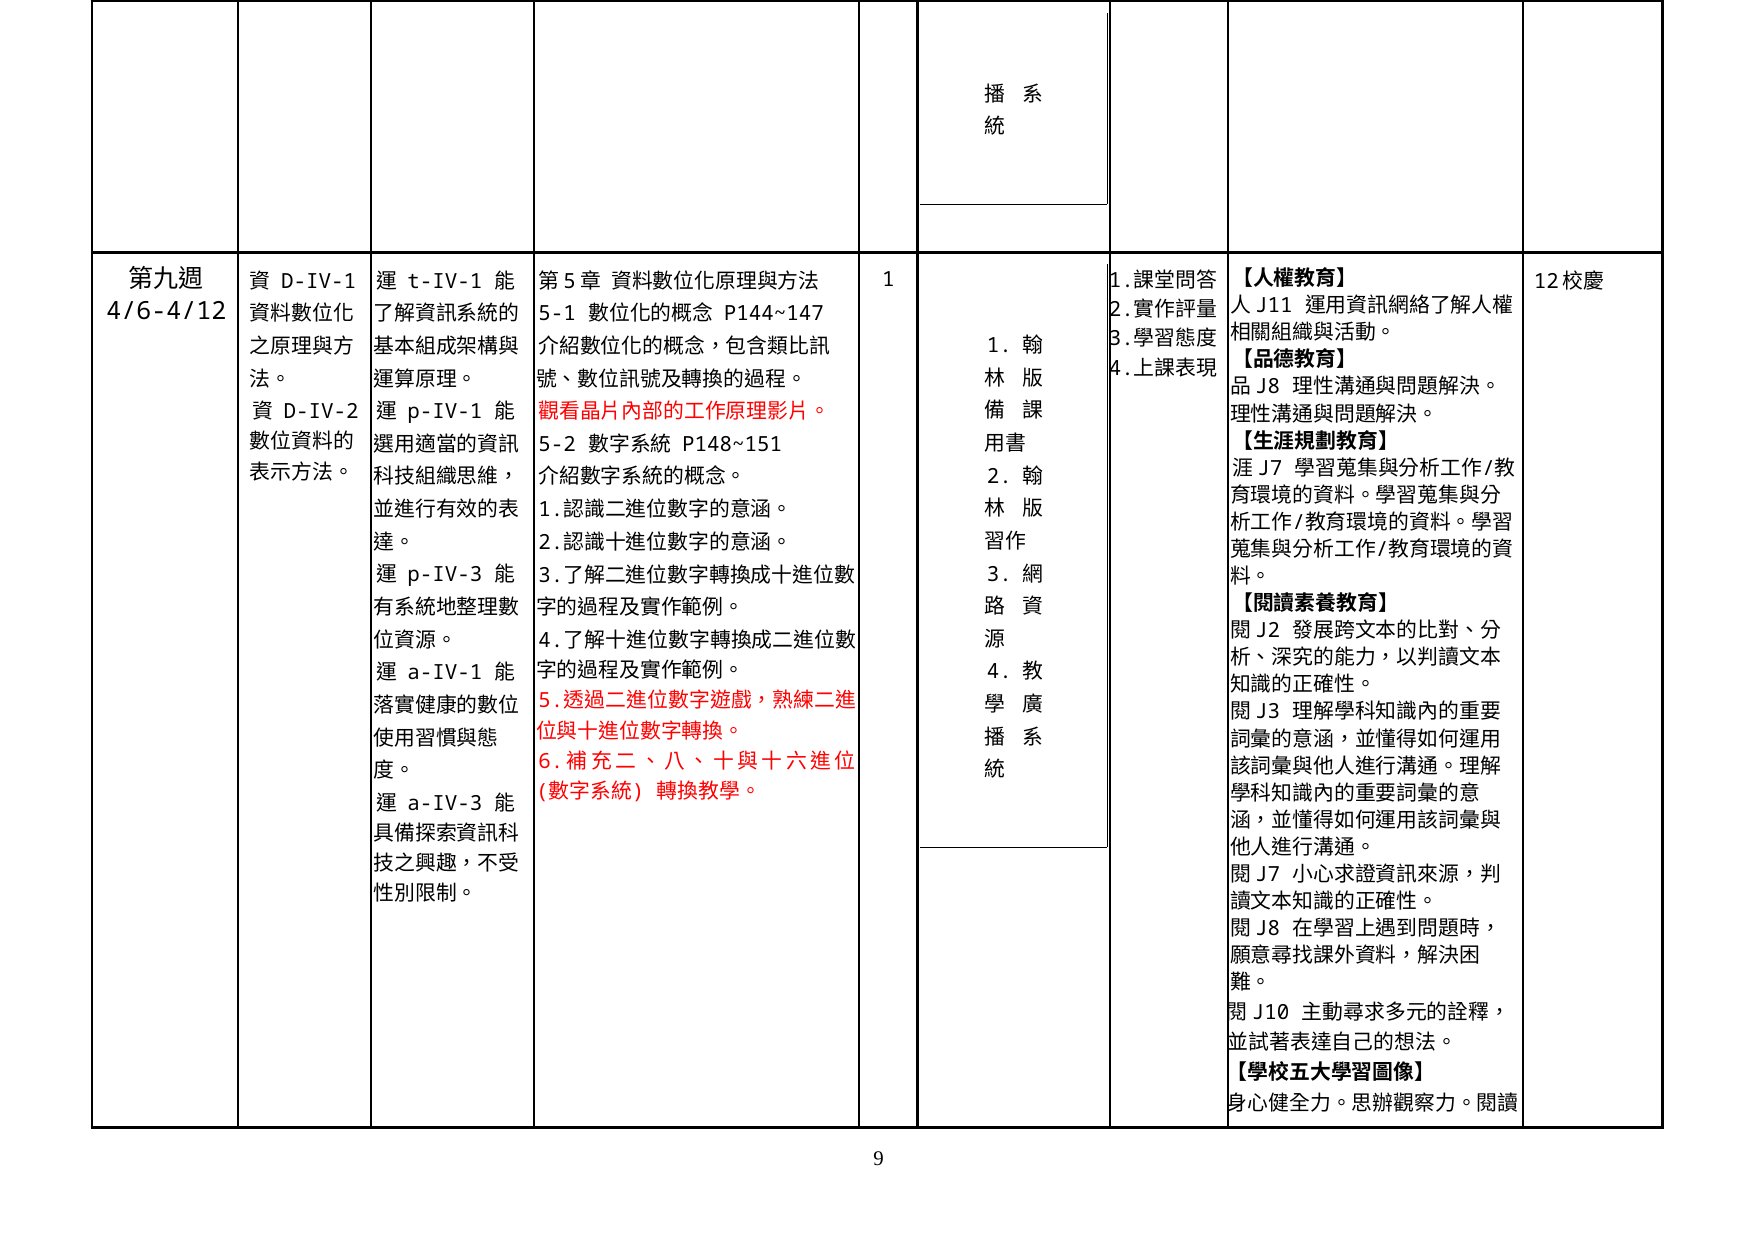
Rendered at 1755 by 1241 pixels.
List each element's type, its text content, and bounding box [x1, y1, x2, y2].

table_cell [1229, 2, 1522, 251]
table_cell [93, 2, 237, 251]
table_cell 【人權教育】 人J11 運用資訊網絡了解人權相關組織與活動。 【品德教育】 品J8 理性溝通與問題解決。 理性溝通與問題解決。 【生涯規劃教育】 涯J7 學習蒐集與分析工作/教育環境的資料。學習蒐集與分析工作/教育環境的資料。學習蒐集與分析工作/教育環境的資料。 【閱讀素養教育】 閱J2 發展跨文本的比對、分析、深究的能力，以判讀文本知識的正確性。 閱J3 理解學科知識內的重要詞彙的意涵，並懂得如何運用該詞彙與他人進行溝通。理解學科知識內的重要詞彙的意涵，並懂得如何運用該詞彙與他人進行溝通。 閱J7 小心求證資訊來源，判讀文本知識的正確性。 閱J8 在學習上遇到問題時，願意尋找課外資料，解決困難。 閱J10 主動尋求多元的詮釋，並試著表達自己的想法。 【學校五大學習圖像】 身心健全力。思辦觀察力。閱讀 [1229, 254, 1522, 1126]
table_cell [372, 2, 533, 251]
table_cell 運 t-IV-1 能了解資訊系統的基本組成架構與運算原理。 運 p-IV-1 能選用適當的資訊科技組織思維，並進行有效的表達。 運 p-IV-3 能有系統地整理數位資源。 運 a-IV-1 能落實健康的數位使用習慣與態度。 運 a-IV-3 能具備探索資訊科技之興趣，不受性別限制。 [372, 254, 533, 1126]
table_cell [860, 2, 916, 251]
table_cell 1 [860, 254, 916, 1126]
table_cell 播系統 [919, 2, 1109, 251]
table_cell 1.課堂問答 2.實作評量 3.學習態度 4.上課表現 [1111, 254, 1227, 1126]
table_cell [1524, 2, 1661, 251]
table_cell 第5章 資料數位化原理與方法 5-1 數位化的概念 P144~147 介紹數位化的概念，包含類比訊號、數位訊號及轉換的過程。 觀看晶片內部的工作原理影片。 5-2 數字系統 P148~151 介紹數字系統的概念。 1.認識二進位數字的意涵。 2.認識十進位數字的意涵。 3.了解二進位數字轉換成十進位數字的過程及實作範例。 4.了解十進位數字轉換成二進位數字的過程及實作範例。 5.透過二進位數字遊戲，熟練二進位與十進位數字轉換。 6.補充二、八、十與十六進位 (數字系統) 轉換教學。 [535, 254, 858, 1126]
table_cell 1.翰林版備課用書 2.翰林版習作 3.網路資源 4.教學廣播系統 [919, 254, 1109, 1126]
table_cell 資 D-IV-1 資料數位化之原理與方法。 資 D-IV-2 數位資料的表示方法。 [239, 254, 370, 1126]
table_cell [535, 2, 858, 251]
table_cell 12校慶 [1524, 254, 1661, 1126]
table_cell [239, 2, 370, 251]
table_cell 第九週 4/6-4/12 [93, 254, 237, 1126]
table_cell [1111, 2, 1227, 251]
